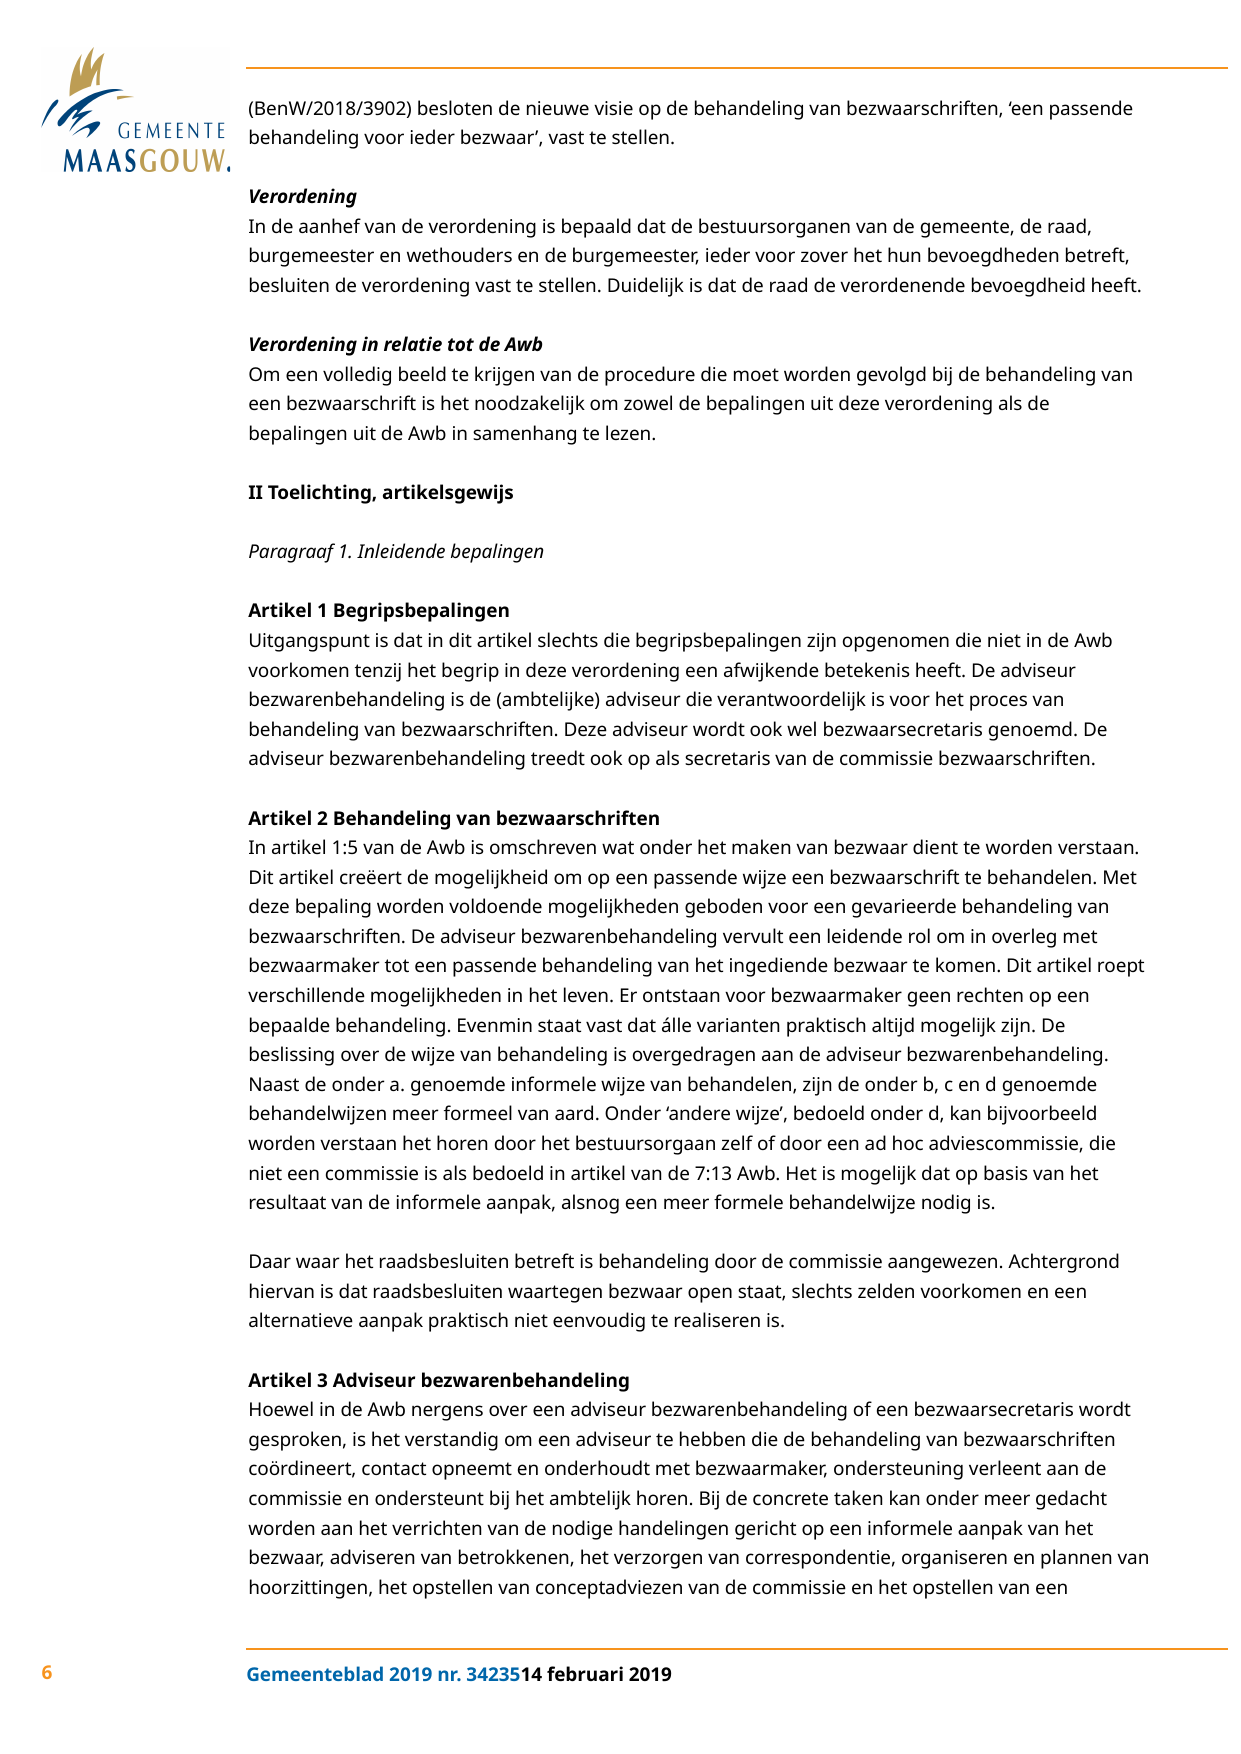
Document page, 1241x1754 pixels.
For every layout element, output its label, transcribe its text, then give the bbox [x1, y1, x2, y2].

text (BenW/2018/3902) besloten de nieuwe visie op de behandeling van bezwaarschriften, ‘een passende behandeling voor ieder bezwaar’, vast te stellen. [248, 95, 1152, 150]
picture [41, 47, 231, 172]
text Hoewel in de Awb nergens over een adviseur bezwarenbehandeling of een bezwaarsecretaris wordt gesproken, is het verstandig om een adviseur te hebben die de behandeling van bezwaarschriften coördineert, contact opneemt en onderhoudt met bezwaarmaker, ondersteuning verleent aan de commissie en ondersteunt bij het ambtelijk horen. Bij de concrete taken kan onder meer gedacht worden aan het verrichten van de nodige handelingen gericht op een informele aanpak van het bezwaar, adviseren van betrokkenen, het verzorgen van correspondentie, organiseren en plannen van hoorzittingen, het opstellen van conceptadviezen van de commissie en het opstellen van een [248, 1396, 1152, 1600]
text In artikel 1:5 van de Awb is omschreven wat onder het maken van bezwaar dient te worden verstaan. Dit artikel creëert de mogelijkheid om op een passende wijze een bezwaarschrift te behandelen. Met deze bepaling worden voldoende mogelijkheden geboden voor een gevarieerde behandeling van bezwaarschriften. De adviseur bezwarenbehandeling vervult een leidende rol om in overleg met bezwaarmaker tot een passende behandeling van het ingediende bezwaar te komen. Dit artikel roept verschillende mogelijkheden in het leven. Er ontstaan voor bezwaarmaker geen rechten op een bepaalde behandeling. Evenmin staat vast dat álle varianten praktisch altijd mogelijk zijn. De beslissing over de wijze van behandeling is overgedragen aan de adviseur bezwarenbehandeling. Naast de onder a. genoemde informele wijze van behandelen, zijn de onder b, c en d genoemde behandelwijzen meer formeel van aard. Onder ‘andere wijze’, bedoeld onder d, kan bijvoorbeeld worden verstaan het horen door het bestuursorgaan zelf of door een ad hoc adviescommissie, die niet een commissie is als bedoeld in artikel van de 7:13 Awb. Het is mogelijk dat op basis van het resultaat van de informele aanpak, alsnog een meer formele behandelwijze nodig is. [248, 834, 1152, 1215]
text In de aanhef van de verordening is bepaald dat de bestuursorganen van de gemeente, de raad, burgemeester en wethouders en de burgemeester, ieder voor zover het hun bevoegdheden betreft, besluiten de verordening vast te stellen. Duidelijk is dat de raad de verordenende bevoegdheid heeft. [248, 213, 1152, 298]
text Daar waar het raadsbesluiten betreft is behandeling door de commissie aangewezen. Achtergrond hiervan is dat raadsbesluiten waartegen bezwaar open staat, slechts zelden voorkomen en een alternatieve aanpak praktisch niet eenvoudig te realiseren is. [248, 1248, 1152, 1333]
text Om een volledig beeld te krijgen van de procedure die moet worden gevolgd bij de behandeling van een bezwaarschrift is het noodzakelijk om zowel de bepalingen uit deze verordening als de bepalingen uit de Awb in samenhang te lezen. [248, 361, 1152, 446]
text Artikel 3 Adviseur bezwarenbehandeling [248, 1367, 1152, 1393]
text Verordening in relatie tot de Awb [248, 331, 1152, 357]
text Artikel 2 Behandeling van bezwaarschriften [248, 805, 1152, 831]
text II Toelichting, artikelsgewijs [248, 479, 1152, 505]
text Artikel 1 Begripsbepalingen [248, 598, 1152, 623]
text Uitgangspunt is dat in dit artikel slechts die begripsbepalingen zijn opgenomen die niet in de Awb voorkomen tenzij het begrip in deze verordening een afwijkende betekenis heeft. De adviseur bezwarenbehandeling is de (ambtelijke) adviseur die verantwoordelijk is voor het proces van behandeling van bezwaarschriften. Deze adviseur wordt ook wel bezwaarsecretaris genoemd. De adviseur bezwarenbehandeling treedt ook op als secretaris van de commissie bezwaarschriften. [248, 627, 1152, 771]
text Verordening [248, 183, 1152, 209]
text Paragraaf 1. Inleidende bepalingen [248, 538, 1152, 564]
